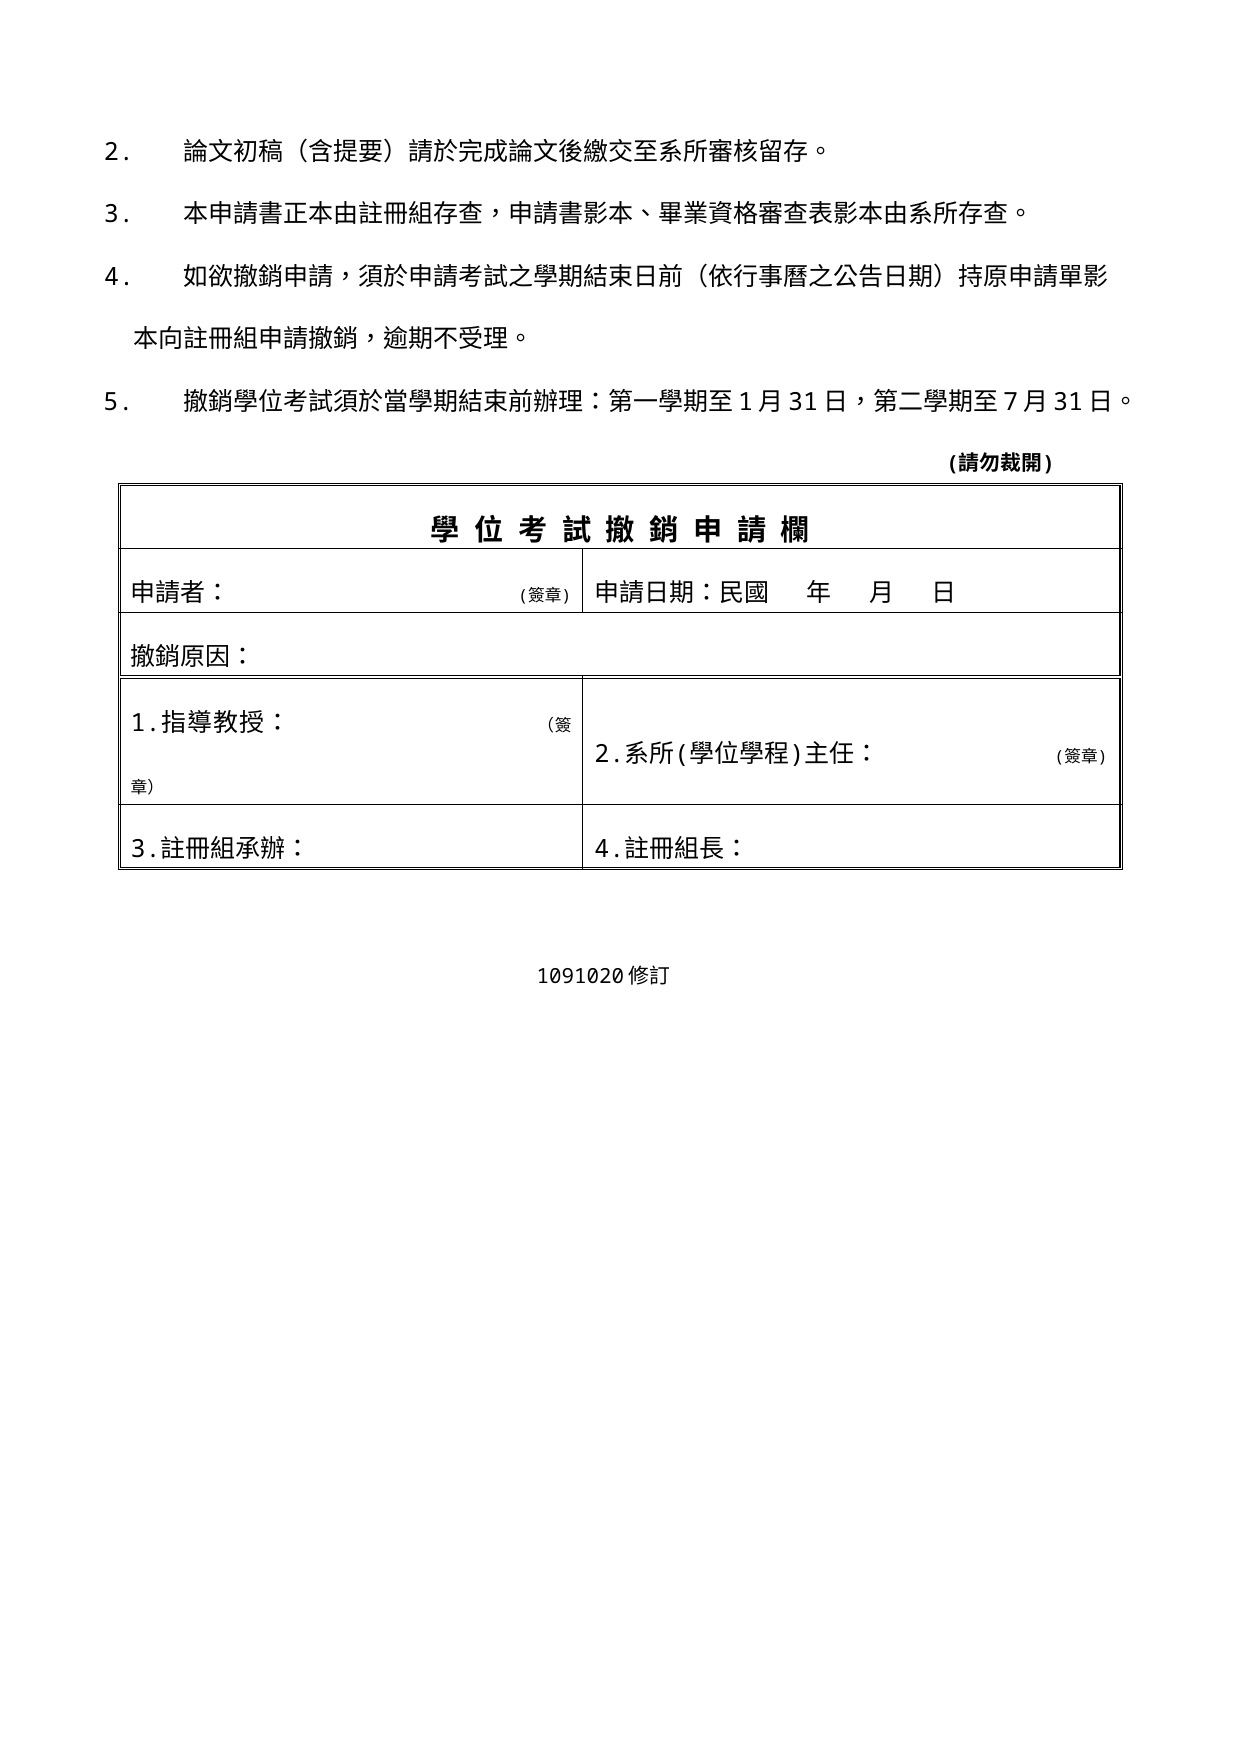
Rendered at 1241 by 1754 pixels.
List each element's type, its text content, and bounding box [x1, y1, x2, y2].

table_cell 2.系所(學位學程)主任： (簽章) [583, 679, 1119, 803]
table_cell 申請者： (簽章) [121, 549, 582, 612]
table_cell 撤銷原因： [121, 613, 1119, 675]
table_header 學 位 考 試 撤 銷 申 請 欄 [121, 486, 1119, 548]
text (請勿裁開) [133, 420, 1132, 483]
list 如欲撤銷申請，須於申請考試之學期結束日前（依行事曆之公告日期）持原申請單影本向註冊組申請撤銷，逾期不受理。 [104, 233, 1132, 358]
table_cell 3.註冊組承辦： [121, 805, 582, 867]
list 撤銷學位考試須於當學期結束前辦理：第一學期至1月31日，第二學期至7月31日。 [103, 358, 1132, 420]
text 1091020修訂 [103, 870, 1102, 995]
table_cell 申請日期：民國 年 月 日 [583, 549, 1119, 612]
list 論文初稿（含提要）請於完成論文後繳交至系所審核留存。 [104, 108, 1132, 170]
list 本申請書正本由註冊組存查，申請書影本、畢業資格審查表影本由系所存查。 [104, 170, 1132, 233]
table_cell 4.註冊組長： [583, 805, 1119, 867]
table_cell 1.指導教授： （簽章） [121, 679, 582, 803]
